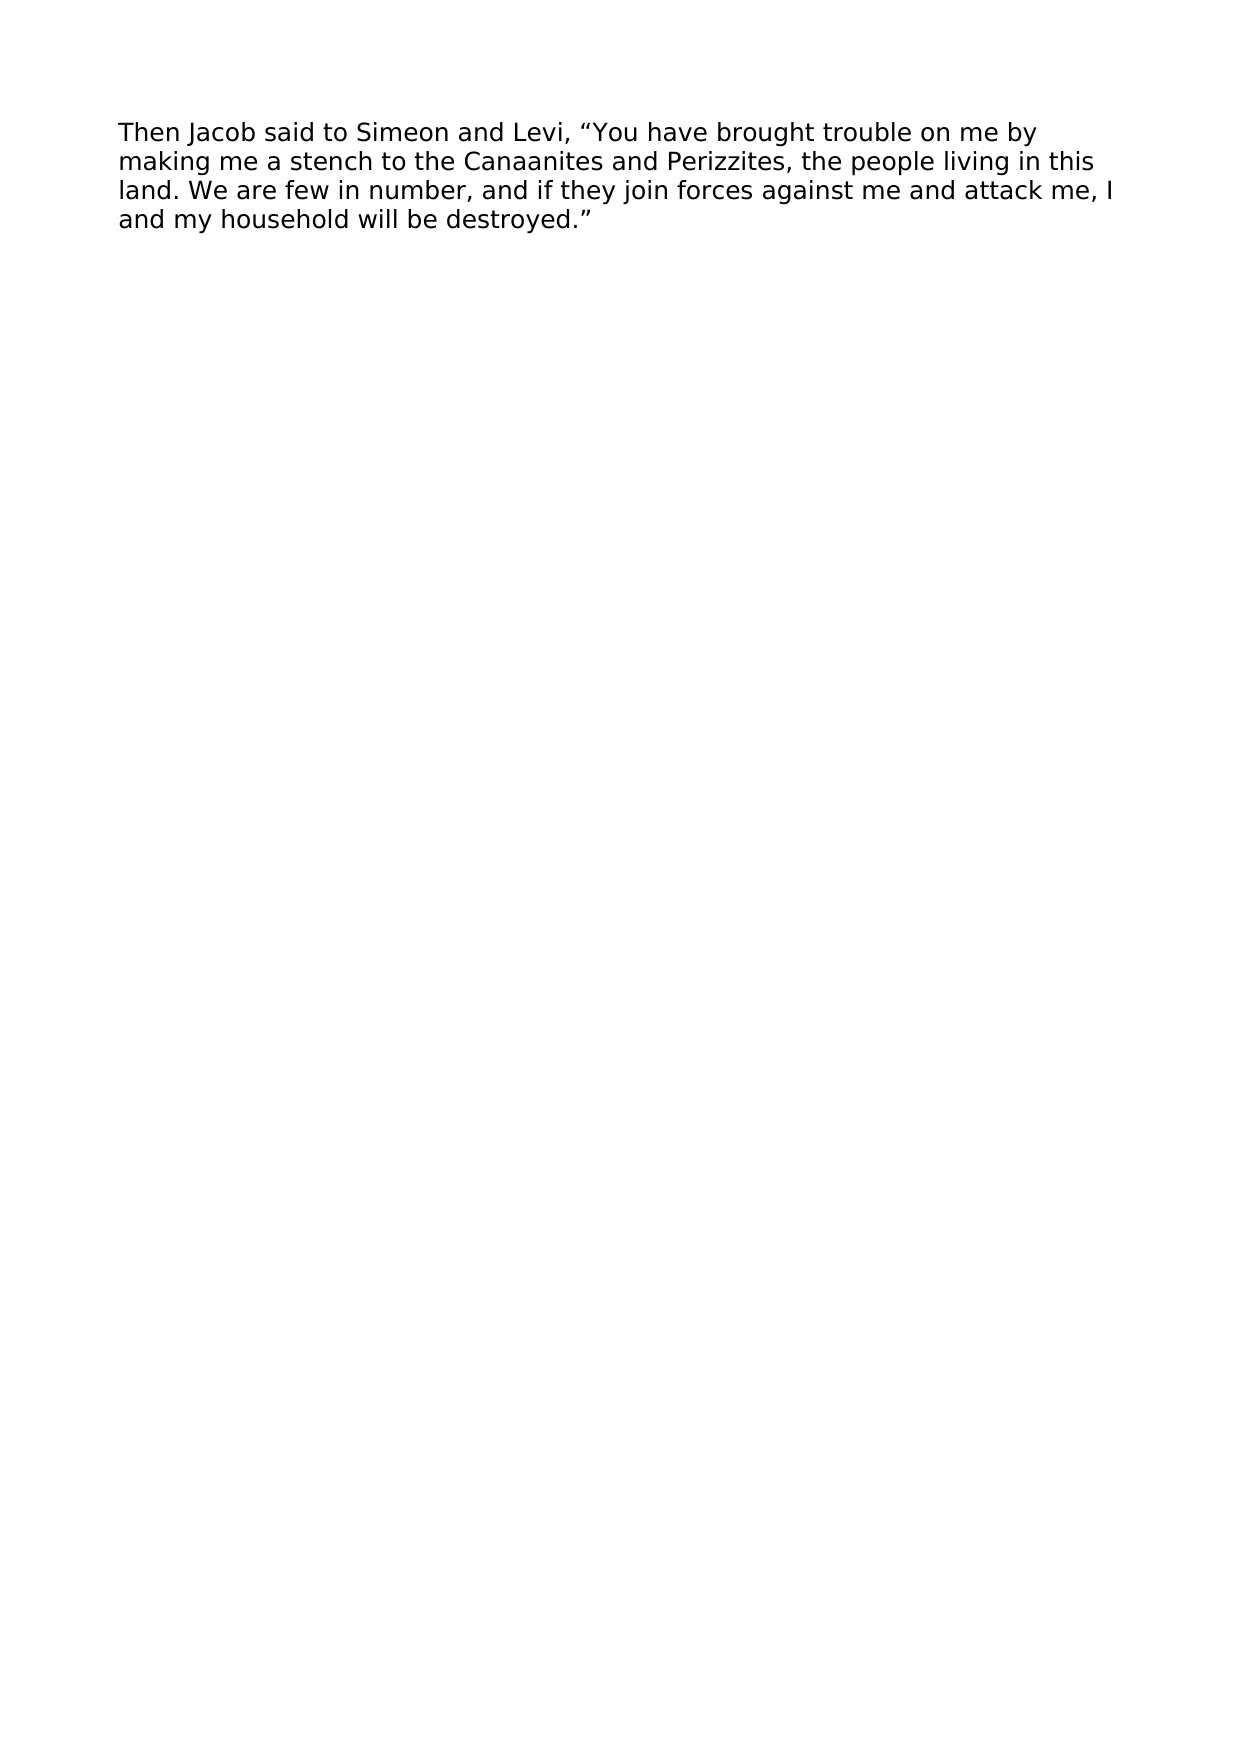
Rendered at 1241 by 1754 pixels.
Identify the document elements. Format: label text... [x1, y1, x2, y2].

text Then Jacob said to Simeon and Levi, “You have brought trouble on me by making me a stench to the Canaanites and Perizzites, the people living in this land. We are few in number, and if they join forces against me and attack me, I and my household will be destroyed.” [118, 118, 1122, 235]
